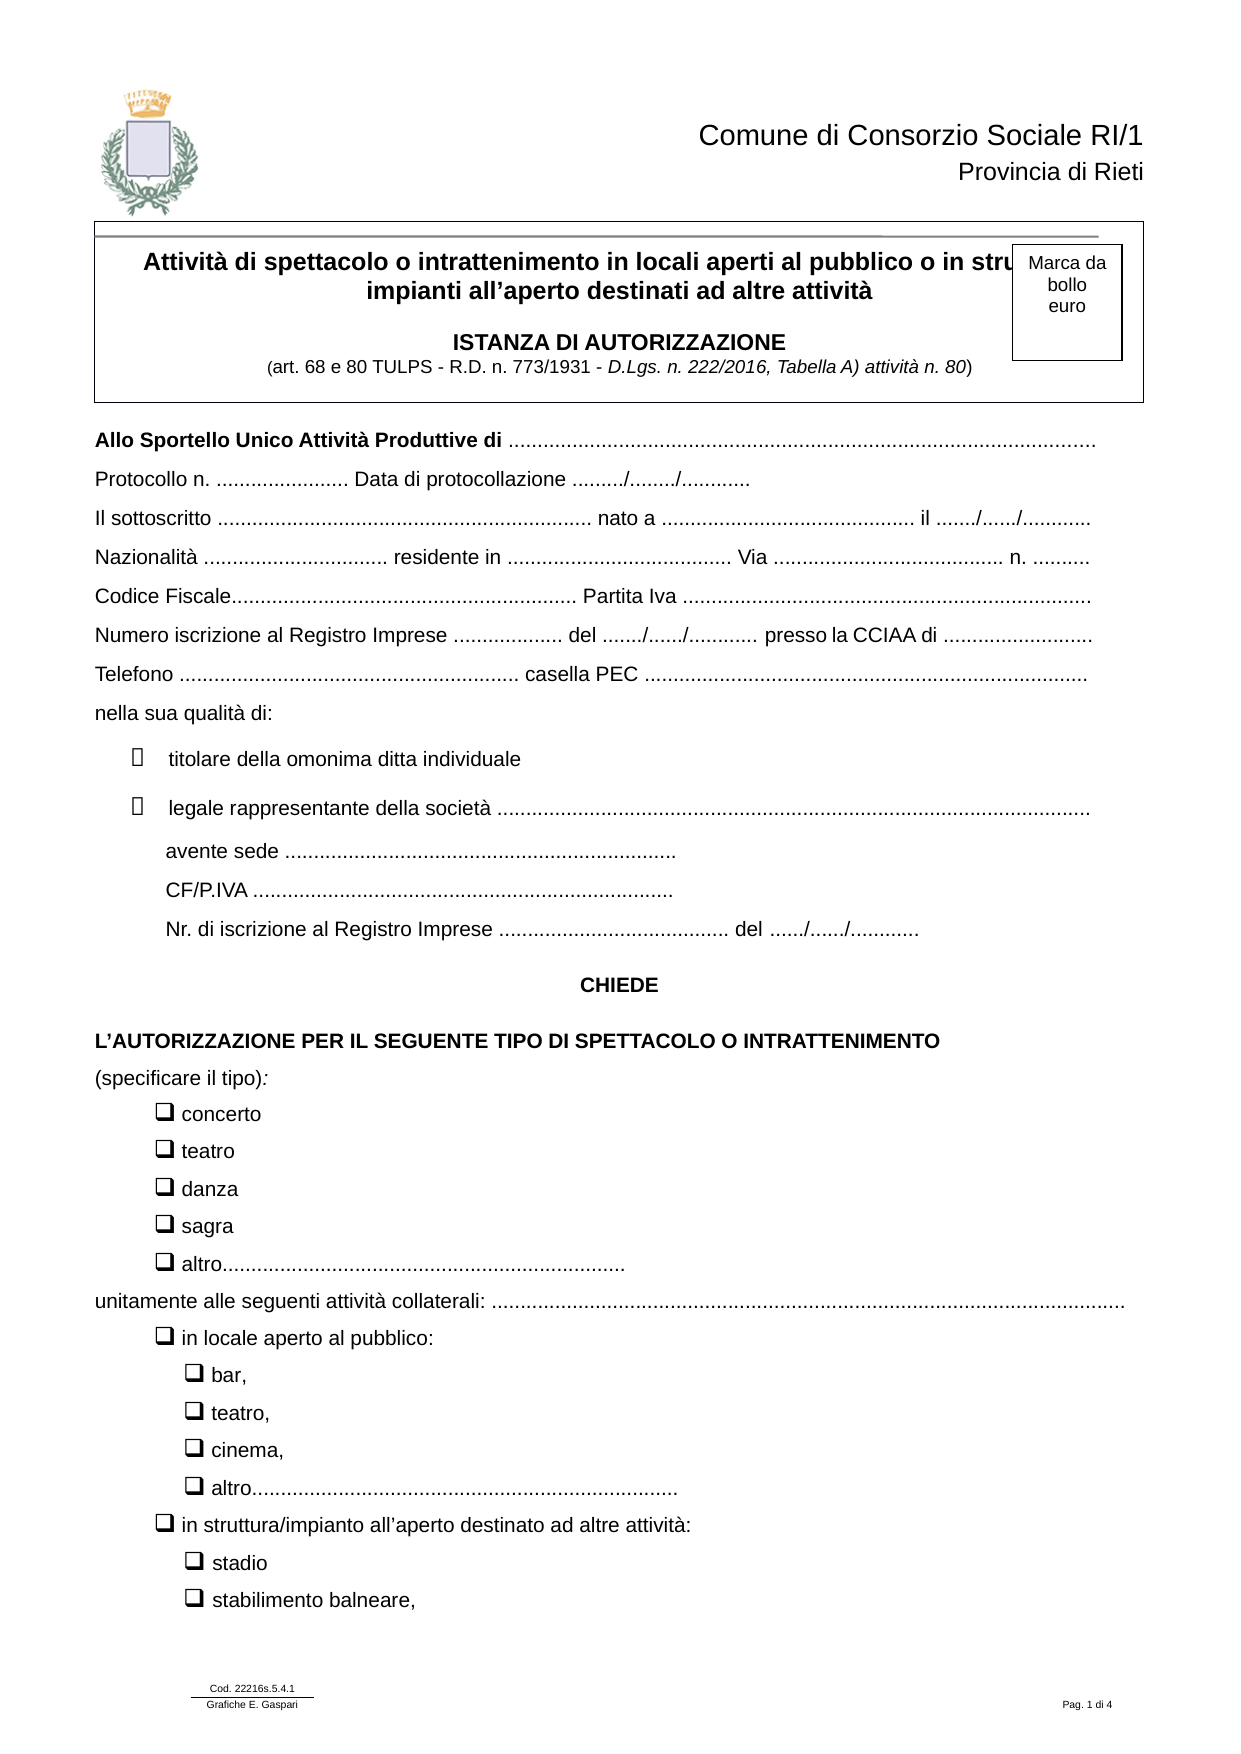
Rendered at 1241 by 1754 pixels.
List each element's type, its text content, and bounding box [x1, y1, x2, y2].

text unitamente alle seguenti attività collaterali: .............................................................................................................. [94, 1289, 1144, 1313]
text  titolare della omonima ditta individuale [130, 739, 1144, 773]
text Codice Fiscale............................................................ Partita Iva ....................................................................... [94, 584, 1144, 608]
text Comune di Consorzio Sociale RI/1 [200, 118, 1144, 152]
text  cinema, [183, 1438, 1144, 1463]
text Numero iscrizione al Registro Imprese ................... del ......./....../............ presso la CCIAA di .......................... [94, 623, 1144, 647]
text Nazionalità ................................ residente in ....................................... Via ........................................ n. .......... [94, 545, 1144, 569]
text  legale rappresentante della società ....................................................................................................... [130, 789, 1144, 823]
text  bar, [183, 1363, 1144, 1388]
picture [98, 87, 200, 219]
text L’AUTORIZZAZIONE PER IL SEGUENTE TIPO DI SPETTACOLO O INTRATTENIMENTO [94, 1029, 1144, 1053]
text CHIEDE [94, 973, 1144, 997]
text  altro.......................................................................... [183, 1476, 1144, 1501]
text  danza [153, 1177, 1144, 1202]
text Allo Sportello Unico Attività Produttive di [94, 428, 1144, 452]
text avente sede .................................................................... [165, 839, 1144, 863]
text  teatro [153, 1139, 1144, 1164]
text  in struttura/impianto all’aperto destinato ad altre attività: [153, 1513, 1144, 1538]
text Provincia di Rieti [200, 157, 1144, 185]
text  stadio [183, 1551, 1144, 1576]
text  altro...................................................................... [153, 1252, 1144, 1277]
text Telefono ........................................................... casella PEC ............................................................................. [94, 661, 1144, 685]
text  sagra [153, 1214, 1144, 1239]
text  in locale aperto al pubblico: [153, 1326, 1144, 1351]
text  teatro, [183, 1401, 1144, 1426]
text  concerto [153, 1102, 1144, 1127]
text CF/P.IVA ......................................................................... [165, 878, 1144, 902]
text Protocollo n. ....................... Data di protocollazione ........./......../............ [94, 467, 1144, 491]
text  stabilimento balneare, [183, 1588, 1144, 1613]
text (specificare il tipo): [94, 1065, 1144, 1089]
text Nr. di iscrizione al Registro Imprese ........................................ del ....../....../............ [165, 917, 1144, 941]
table_header Attività di spettacolo o intrattenimento in locali aperti al pubblico o in strutture e impianti all’aperto destinati ad altre attività ISTANZA DI AUTORIZZAZIONE (art. 68 e 80 TULPS - R.D. n. 773/1931 - D.Lgs. n. 222/2016, Tabella A) attività n. 80) [95, 222, 1143, 402]
text nella sua qualità di: [94, 700, 1144, 724]
text Il sottoscritto ................................................................. nato a ............................................ il ......./....../............ [94, 506, 1144, 530]
